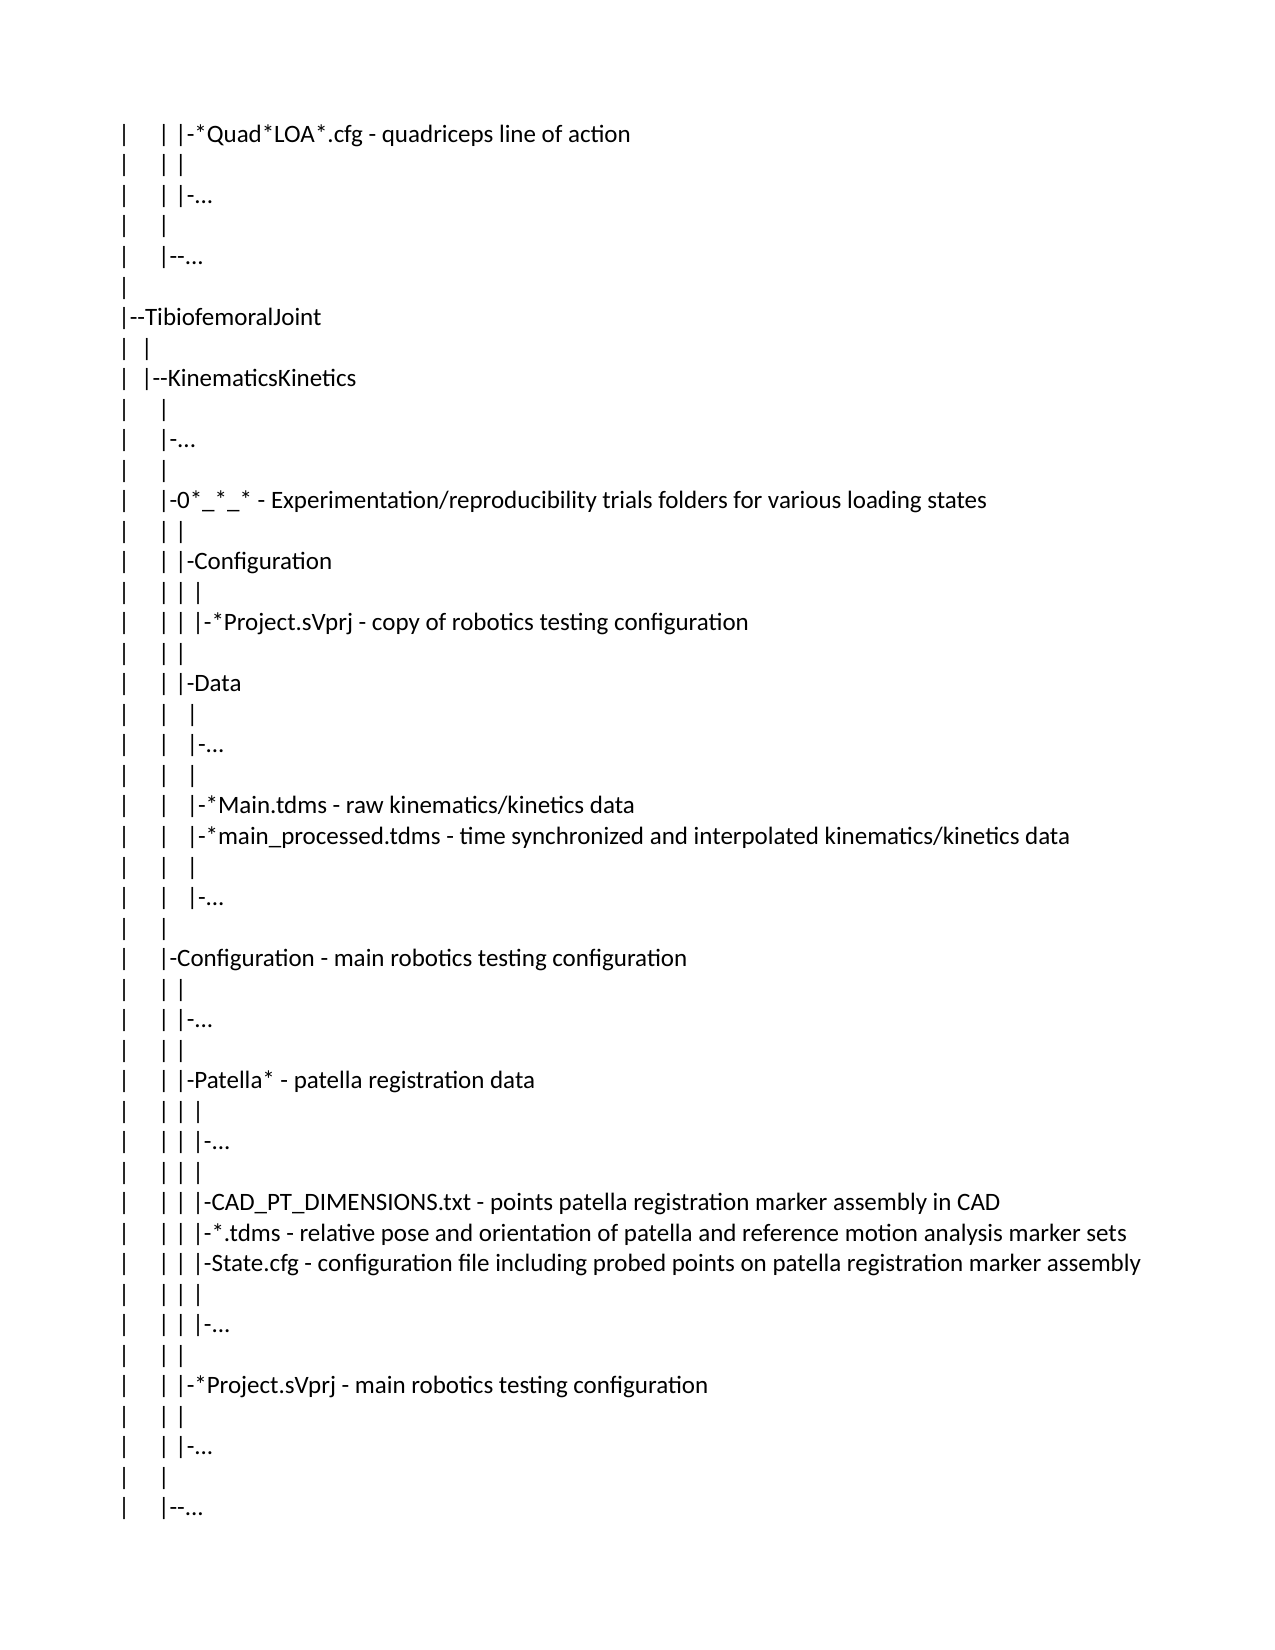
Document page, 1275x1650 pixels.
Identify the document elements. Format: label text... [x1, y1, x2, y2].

text | | |-*Quad*LOA*.cfg - quadriceps line of action | | | | | |-... | | | |--... | |--TibiofemoralJoint | | | |--KinematicsKinetics | | | |-... | | | |-0*_*_* - Experimentation/reproducibility trials folders for various loading states | | | | | |-Configuration | | | | | | | |-*Project.sVprj - copy of robotics testing configuration | | | | | |-Data | | | | | |-... | | | | | |-*Main.tdms - raw kinematics/kinetics data | | |-*main_processed.tdms - time synchronized and interpolated kinematics/kinetics data | | | | | |-... | | | |-Configuration - main robotics testing configuration | | | | | |-... | | | | | |-Patella* - patella registration data | | | | | | | |-... | | | | | | | |-CAD_PT_DIMENSIONS.txt - points patella registration marker assembly in CAD | | | |-*.tdms - relative pose and orientation of patella and reference motion analysis marker sets | | | |-State.cfg - configuration file including probed points on patella registration marker assembly | | | | | | | |-... | | | | | |-*Project.sVprj - main robotics testing configuration | | | | | |-... | | | |--... [118, 118, 1157, 1522]
